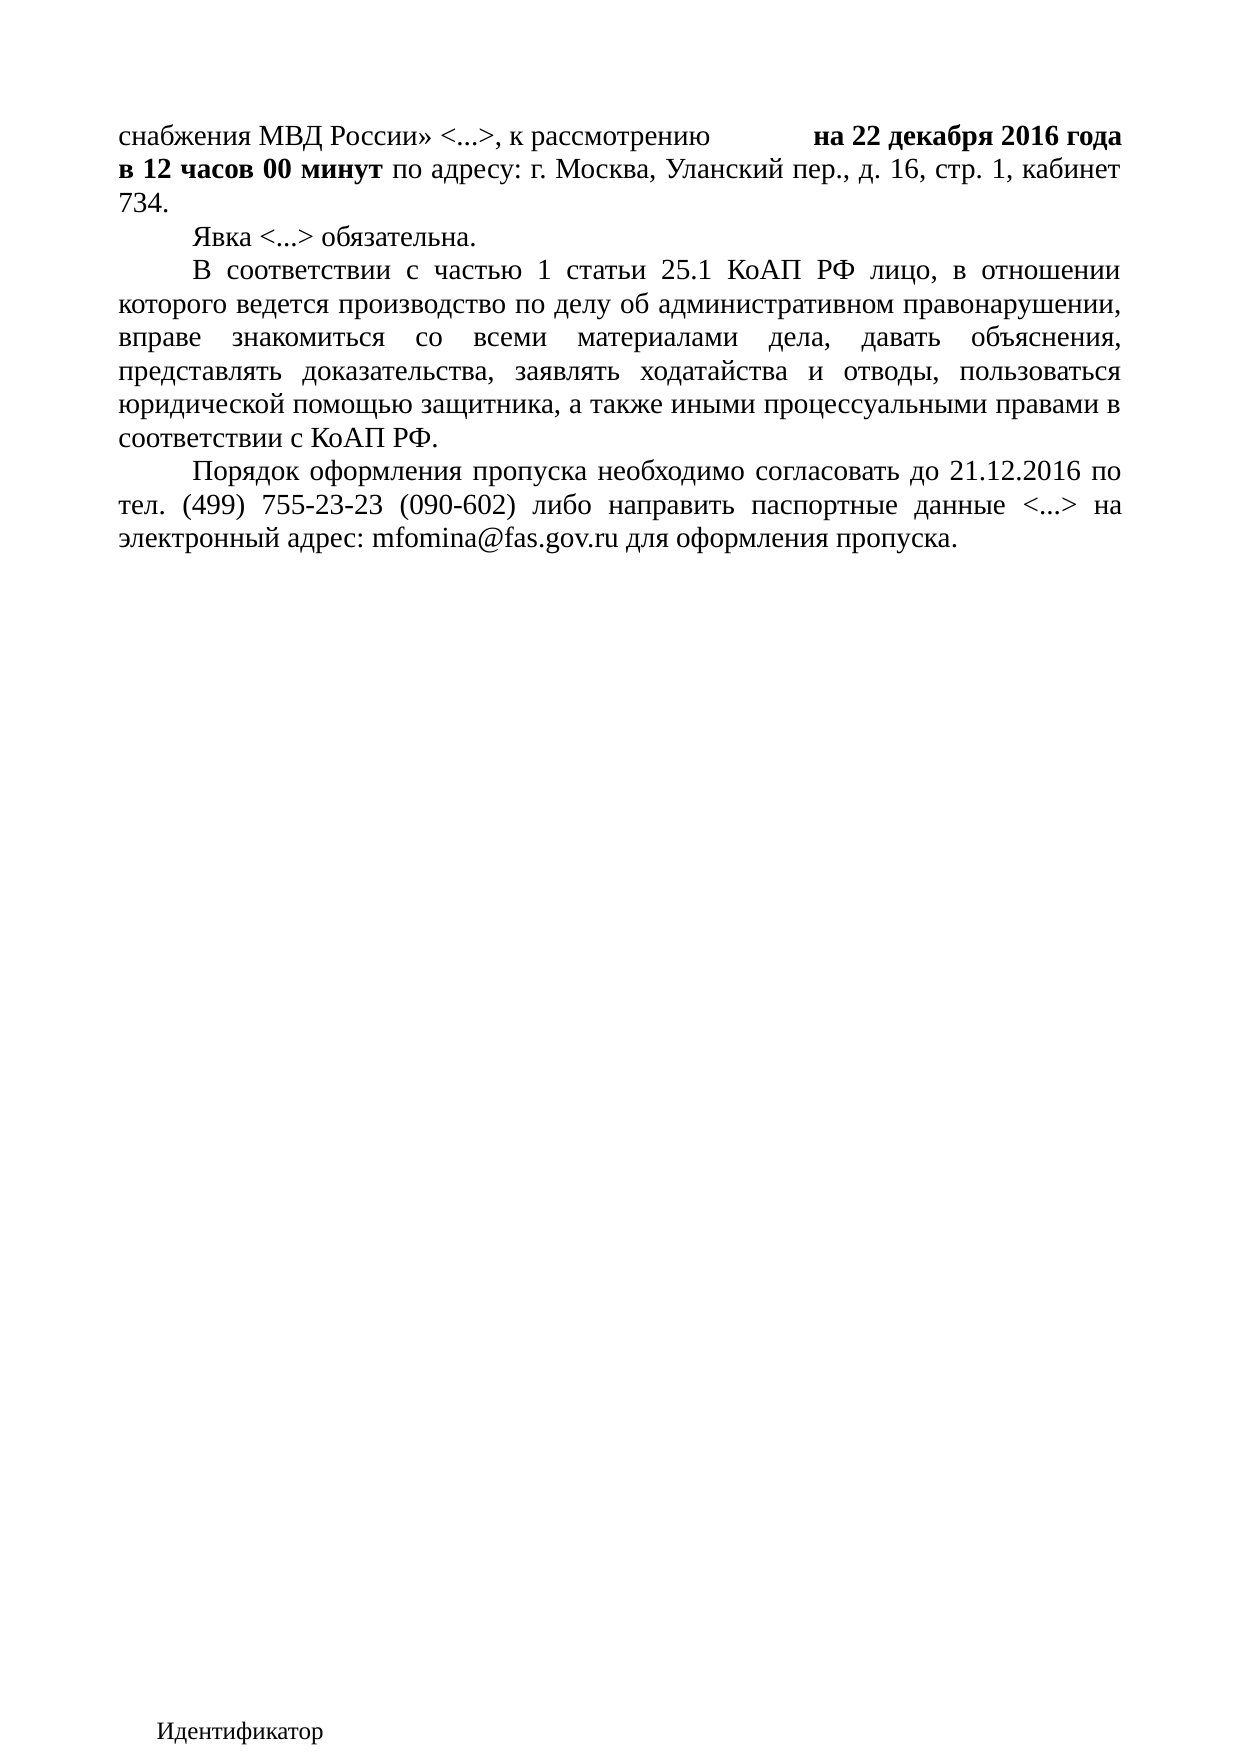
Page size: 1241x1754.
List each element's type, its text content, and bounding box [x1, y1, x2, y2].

text Порядок оформления пропуска необходимо согласовать до 21.12.2016 по тел. (499) 755-23-23 (090-602) либо направить паспортные данные <...> на электронный адрес: mfomina@fas.gov.ru для оформления пропуска. [118, 453, 1122, 554]
text Явка <...> обязательна. [118, 219, 1122, 252]
text В соответствии с частью 1 статьи 25.1 КоАП РФ лицо, в отношении которого ведется производство по делу об административном правонарушении, вправе знакомиться со всеми материалами дела, давать объяснения, представлять доказательства, заявлять ходатайства и отводы, пользоваться юридической помощью защитника, а также иными процессуальными правами в соответствии с КоАП РФ. [118, 252, 1122, 453]
text снабжения МВД России» <...>, к рассмотрению на 22 декабря 2016 года в 12 часов 00 минут по адресу: г. Москва, Уланский пер., д. 16, стр. 1, кабинет 734. [118, 118, 1122, 219]
